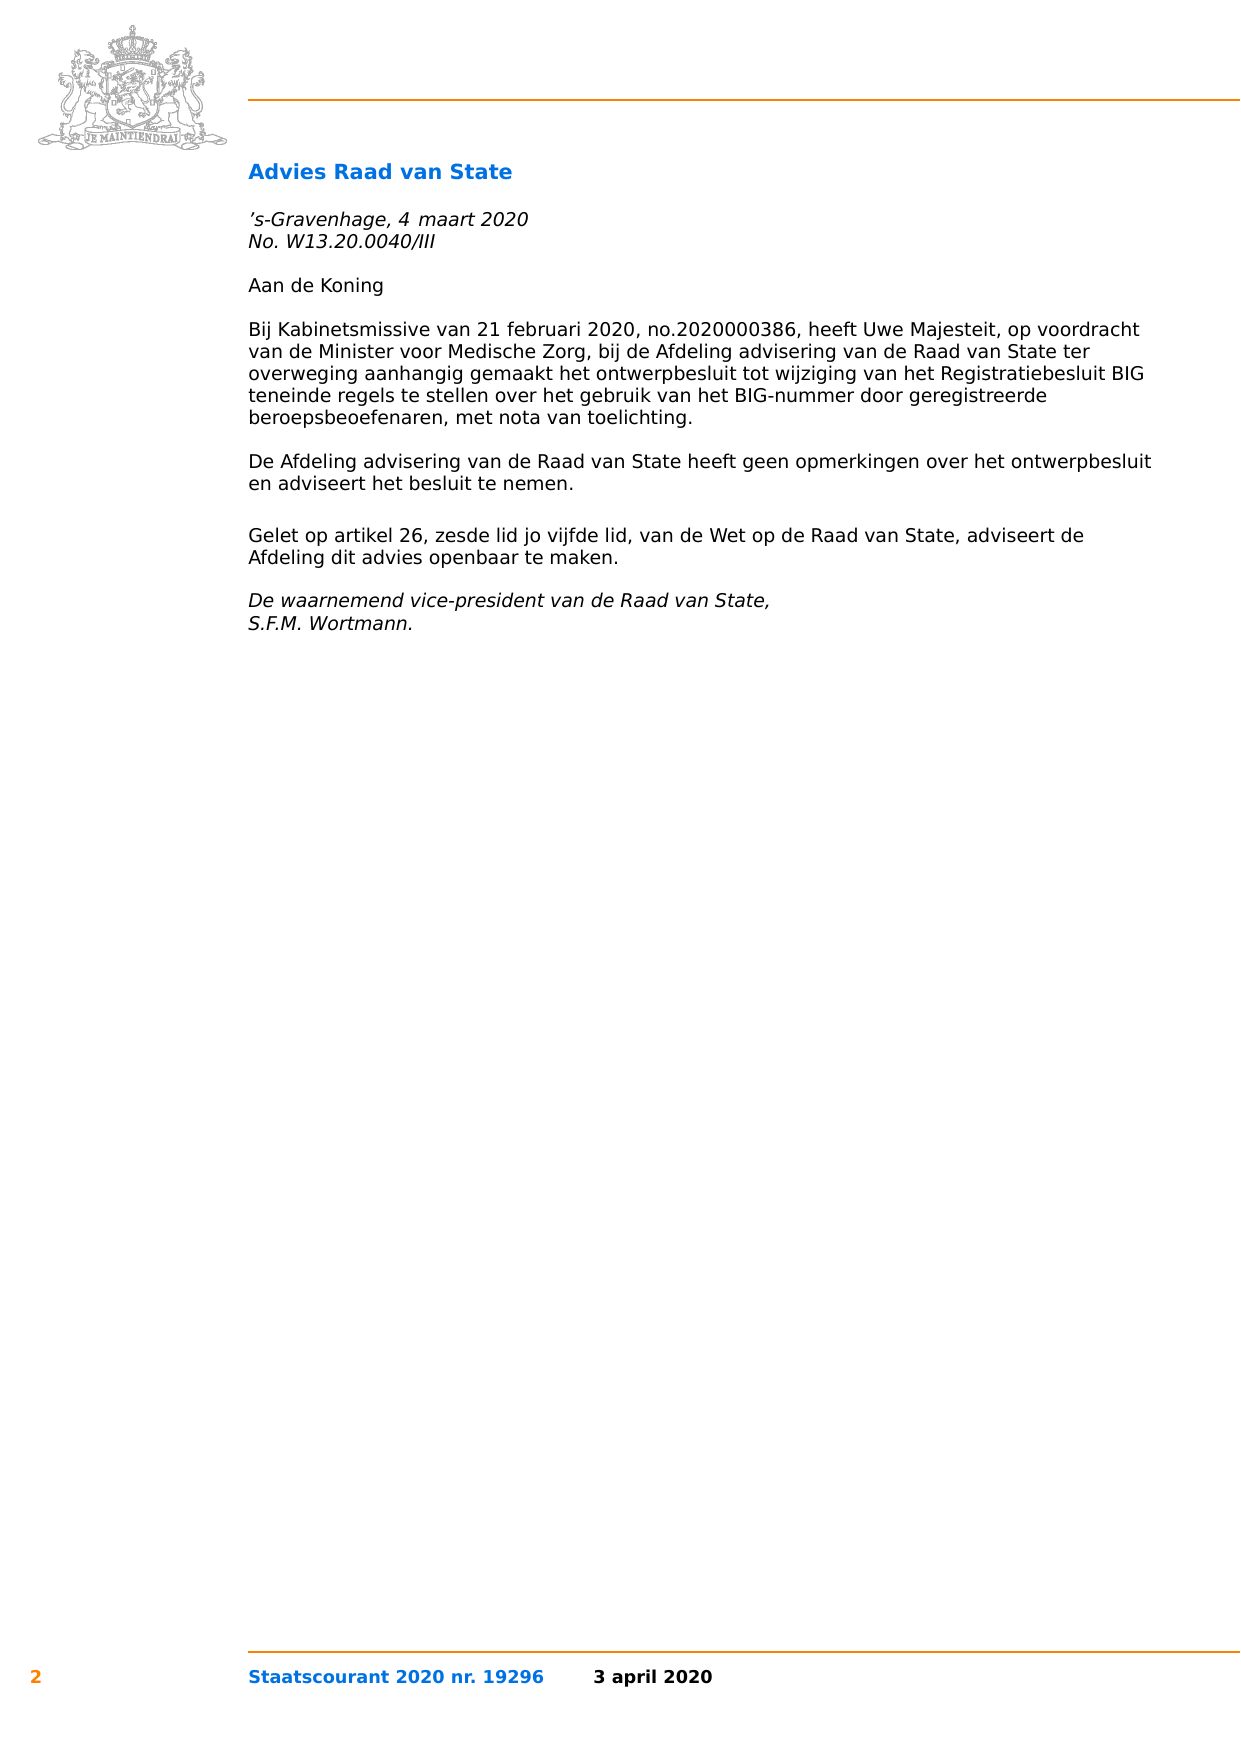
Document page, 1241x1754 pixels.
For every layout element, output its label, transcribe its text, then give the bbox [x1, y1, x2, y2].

text ’s-Gravenhage, 4 maart 2020 [248, 209, 1163, 231]
text Gelet op artikel 26, zesde lid jo vijfde lid, van de Wet op de Raad van State, adviseert de Afdeling dit advies openbaar te maken. [248, 524, 1163, 568]
text Bij Kabinetsmissive van 21 februari 2020, no.2020000386, heeft Uwe Majesteit, op voordracht van de Minister voor Medische Zorg, bij de Afdeling advisering van de Raad van State ter overweging aanhangig gemaakt het ontwerpbesluit tot wijziging van het Registratiebesluit BIG teneinde regels te stellen over het gebruik van het BIG-nummer door geregistreerde beroepsbeoefenaren, met nota van toelichting. [248, 319, 1163, 429]
picture [38, 25, 227, 150]
text De waarnemend vice-president van de Raad van State, S.F.M. Wortmann. [248, 590, 1163, 634]
text No. W13.20.0040/III [248, 231, 1163, 253]
text Aan de Koning [248, 275, 1163, 297]
subtitle Advies Raad van State [248, 160, 1163, 184]
text De Afdeling advisering van de Raad van State heeft geen opmerkingen over het ontwerpbesluit en adviseert het besluit te nemen. [248, 451, 1163, 494]
